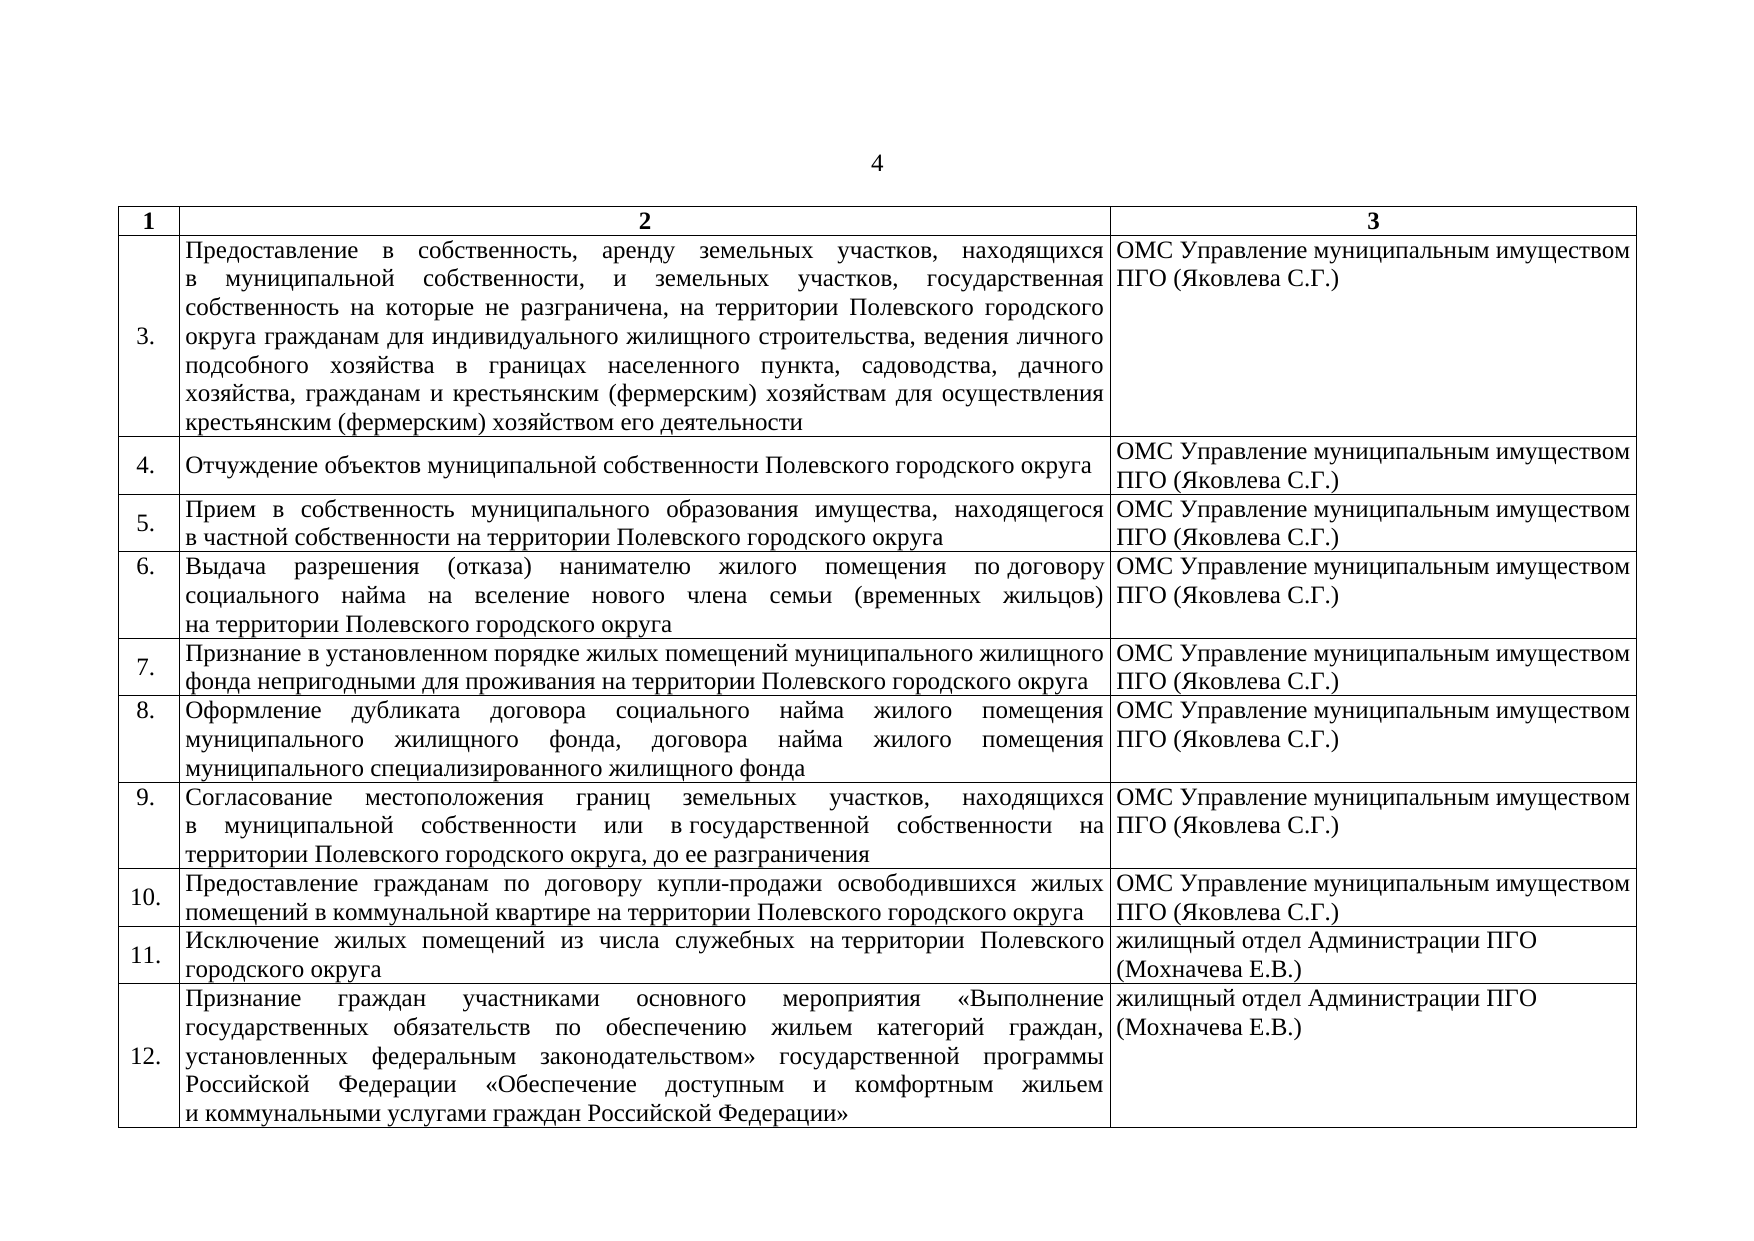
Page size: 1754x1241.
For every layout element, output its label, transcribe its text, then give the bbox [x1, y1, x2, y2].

table_cell ОМС Управление муниципальным имуществом ПГО (Яковлева С.Г.) [1111, 552, 1636, 638]
table_cell ОМС Управление муниципальным имуществом ПГО (Яковлева С.Г.) [1111, 236, 1636, 436]
table_cell ОМС Управление муниципальным имуществом ПГО (Яковлева С.Г.) [1111, 783, 1636, 868]
table_cell ОМС Управление муниципальным имуществом ПГО (Яковлева С.Г.) [1111, 869, 1636, 926]
table_cell Исключение жилых помещений из числа служебных на территории Полевского городского округа [180, 927, 1110, 983]
table_cell Предоставление гражданам по договору купли-продажи освободившихся жилых помещений в коммунальной квартире на территории Полевского городского округа [180, 869, 1110, 926]
table_cell [119, 236, 179, 436]
table_cell Согласование местоположения границ земельных участков, находящихся в муниципальной собственности или в государственной собственности на территории Полевского городского округа, до ее разграничения [180, 783, 1110, 868]
table_header 3 [1111, 207, 1636, 235]
table_header 2 [180, 207, 1110, 235]
table_cell [119, 639, 179, 695]
table_cell [119, 927, 179, 983]
table_cell Отчуждение объектов муниципальной собственности Полевского городского округа [180, 437, 1110, 494]
table_cell [119, 696, 179, 782]
table_cell ОМС Управление муниципальным имуществом ПГО (Яковлева С.Г.) [1111, 437, 1636, 494]
table_cell жилищный отдел Администрации ПГО (Мохначева Е.В.) [1111, 927, 1636, 983]
table_cell Выдача разрешения (отказа) нанимателю жилого помещения по договору социального найма на вселение нового члена семьи (временных жильцов) на территории Полевского городского округа [180, 552, 1110, 638]
table_cell ОМС Управление муниципальным имуществом ПГО (Яковлева С.Г.) [1111, 495, 1636, 551]
table_cell [119, 552, 179, 638]
table_cell [119, 869, 179, 926]
table_cell жилищный отдел Администрации ПГО (Мохначева Е.В.) [1111, 984, 1636, 1127]
table_cell [119, 783, 179, 868]
table_cell [119, 984, 179, 1127]
table_cell Признание граждан участниками основного мероприятия «Выполнение государственных обязательств по обеспечению жильем категорий граждан, установленных федеральным законодательством» государственной программы Российской Федерации «Обеспечение доступным и комфортным жильем и коммунальными услугами граждан Российской Федерации» [180, 984, 1110, 1127]
table_cell ОМС Управление муниципальным имуществом ПГО (Яковлева С.Г.) [1111, 639, 1636, 695]
table_cell [119, 437, 179, 494]
table_cell Предоставление в собственность, аренду земельных участков, находящихся в муниципальной собственности, и земельных участков, государственная собственность на которые не разграничена, на территории Полевского городского округа гражданам для индивидуального жилищного строительства, ведения личного подсобного хозяйства в границах населенного пункта, садоводства, дачного хозяйства, гражданам и крестьянским (фермерским) хозяйствам для осуществления крестьянским (фермерским) хозяйством его деятельности [180, 236, 1110, 436]
table_cell [119, 495, 179, 551]
table_cell Признание в установленном порядке жилых помещений муниципального жилищного фонда непригодными для проживания на территории Полевского городского округа [180, 639, 1110, 695]
table_cell Оформление дубликата договора социального найма жилого помещения муниципального жилищного фонда, договора найма жилого помещения муниципального специализированного жилищного фонда [180, 696, 1110, 782]
table_cell Прием в собственность муниципального образования имущества, находящегося в частной собственности на территории Полевского городского округа [180, 495, 1110, 551]
table_cell ОМС Управление муниципальным имуществом ПГО (Яковлева С.Г.) [1111, 696, 1636, 782]
table_header 1 [119, 207, 179, 235]
